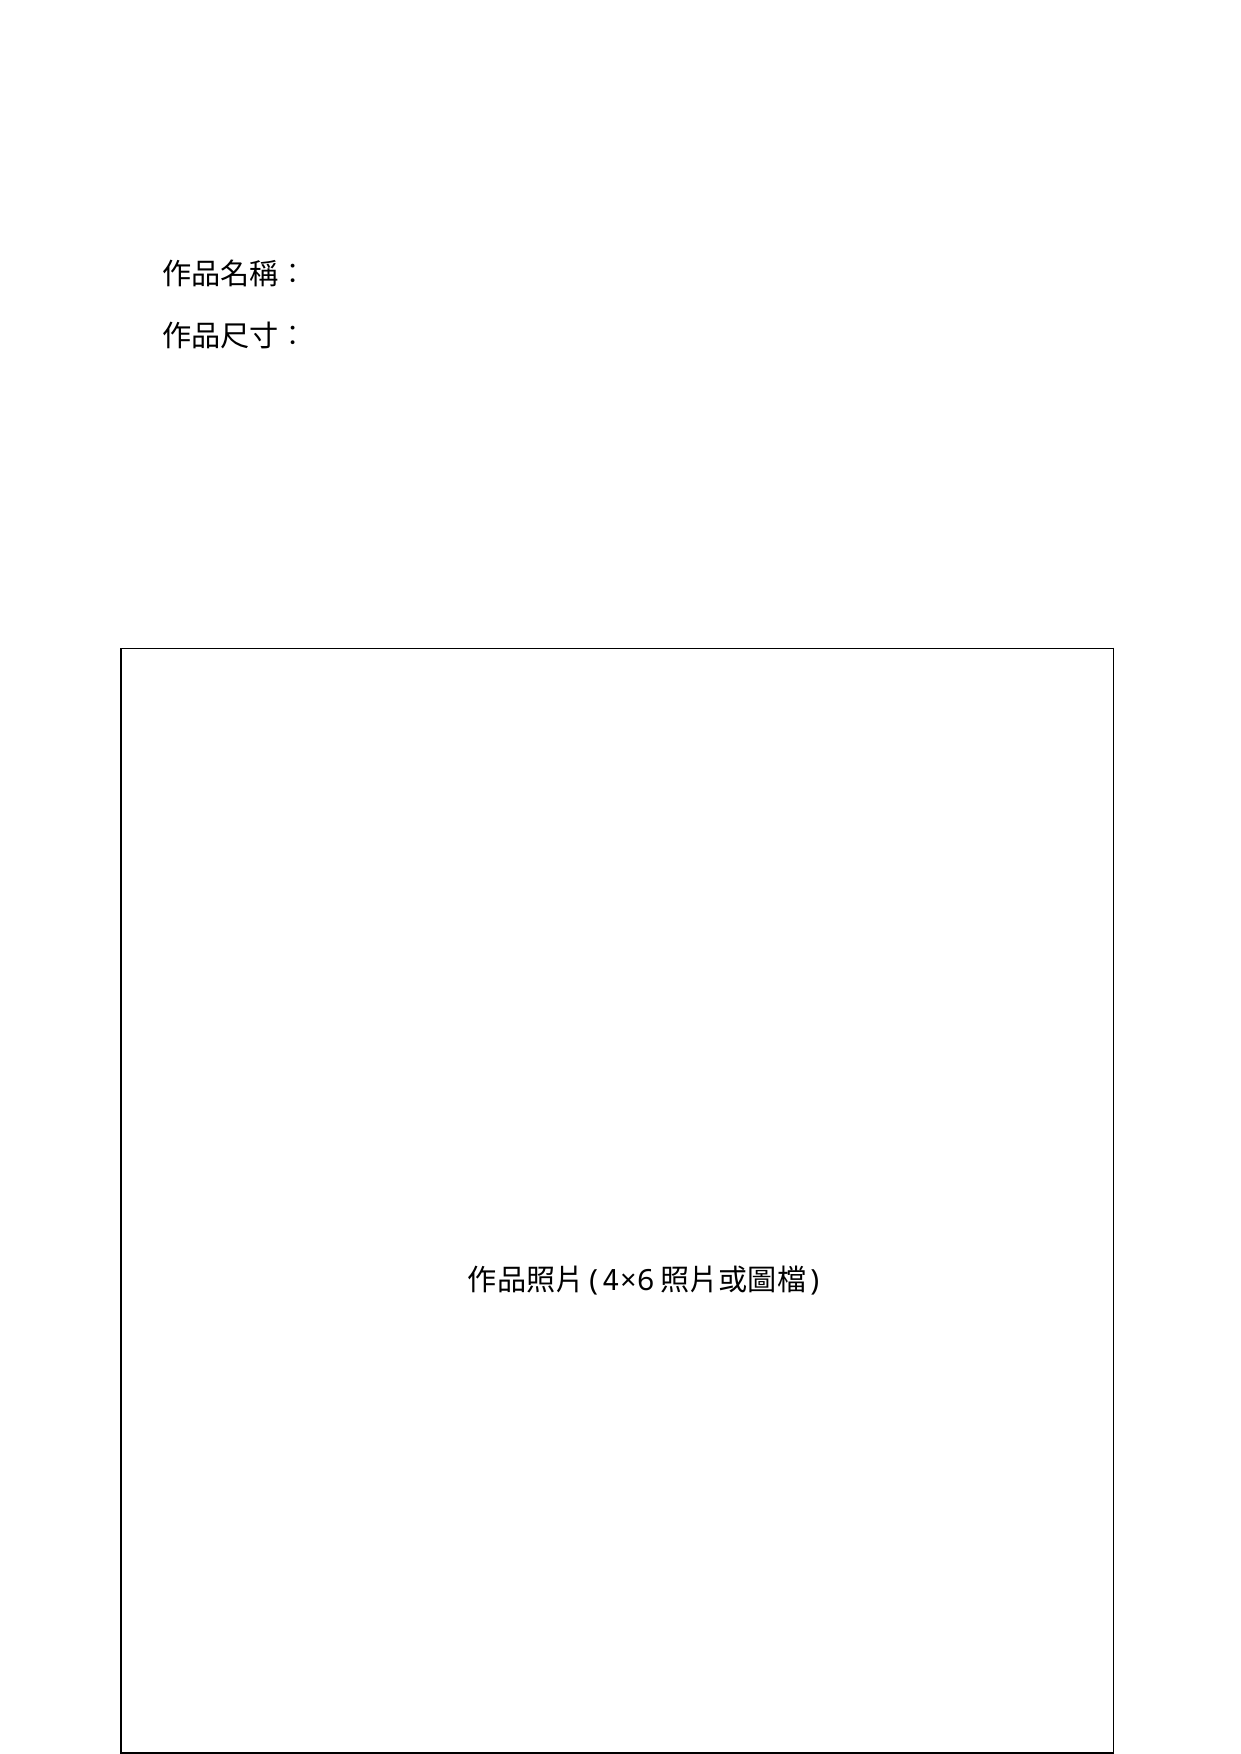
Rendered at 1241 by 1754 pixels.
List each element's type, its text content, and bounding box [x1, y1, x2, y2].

text 作品照片(4×6照片或圖檔) [468, 1257, 897, 1299]
text 作品尺寸︰ [133, 292, 1122, 355]
text 作品名稱︰ [133, 230, 1122, 292]
text 粘貼照片 [1114, 1105, 1122, 1167]
text （4×6照片） [1114, 1167, 1122, 1230]
